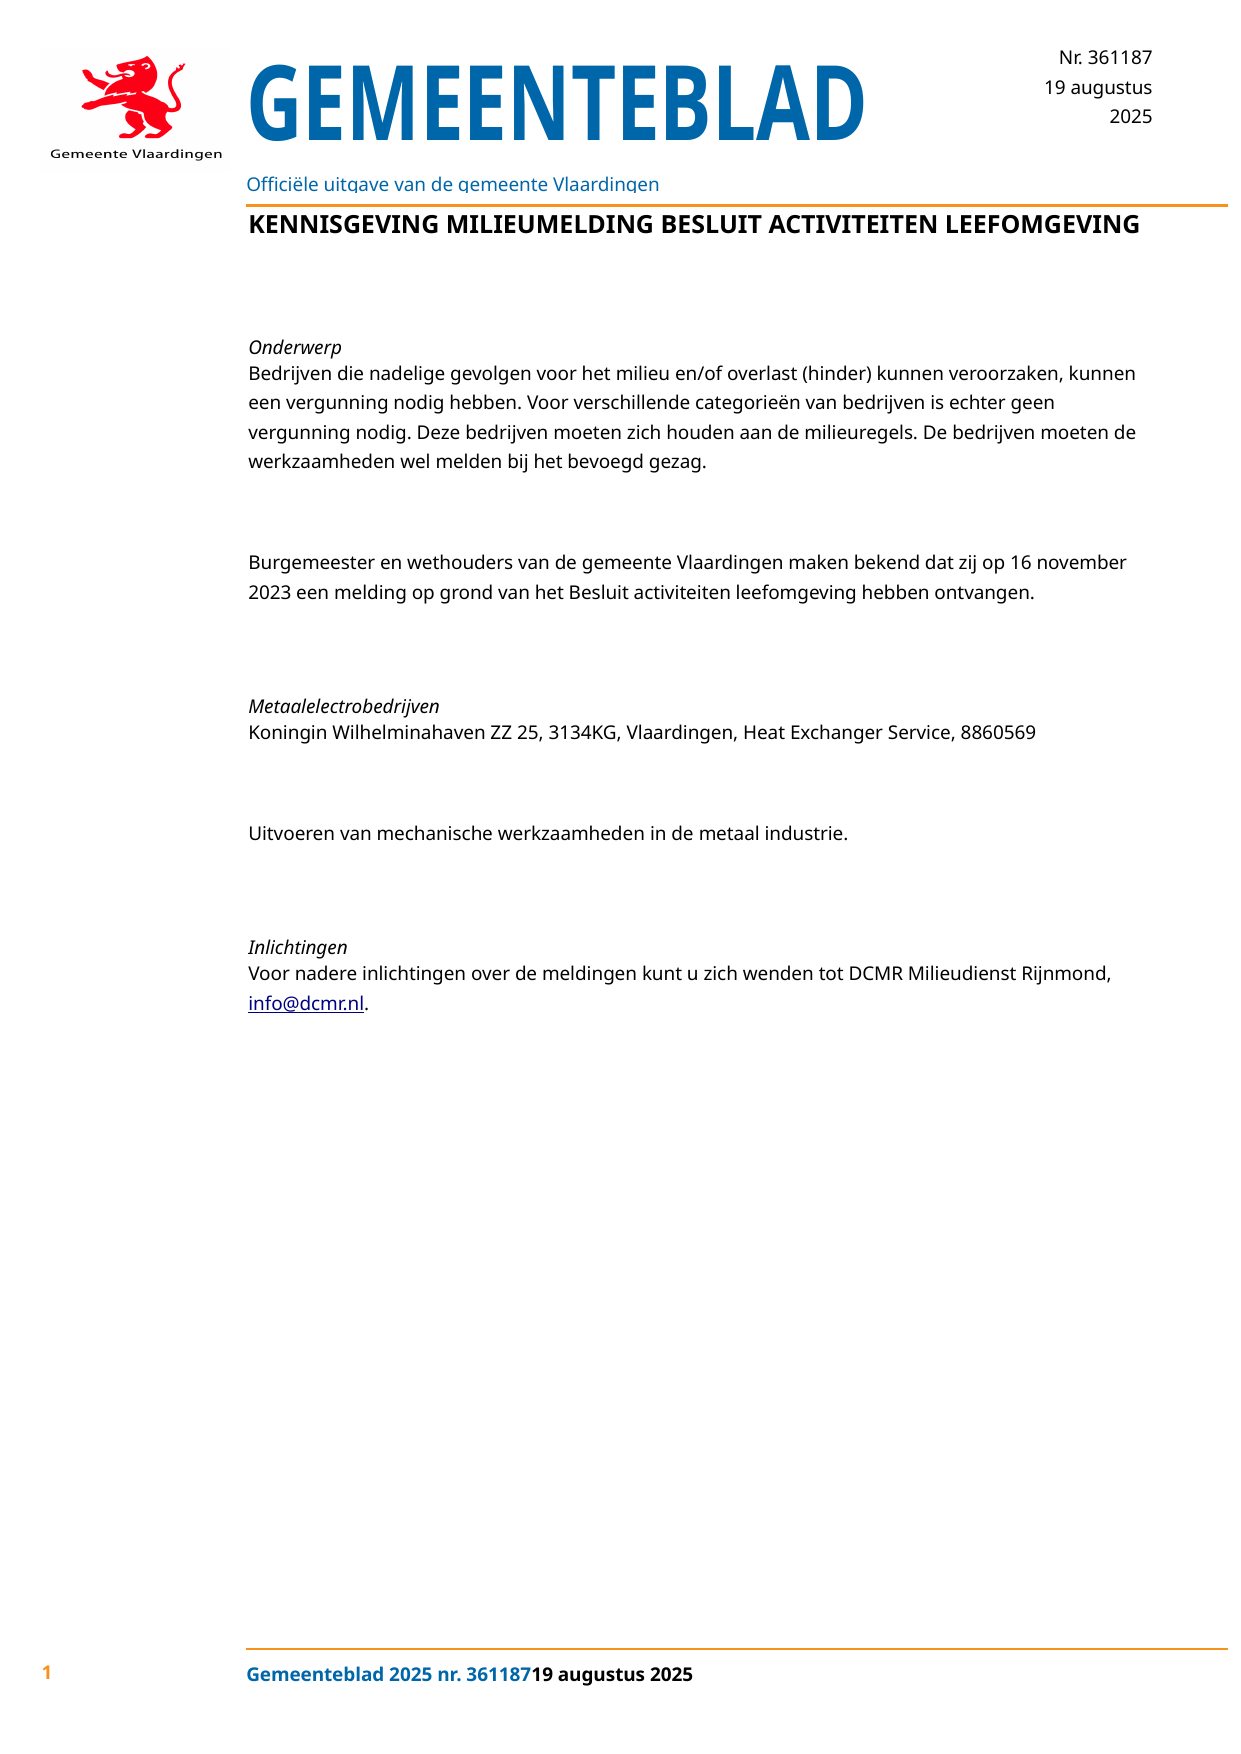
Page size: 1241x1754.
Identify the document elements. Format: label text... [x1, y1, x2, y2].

text Metaalelectrobedrijven [248, 693, 1152, 719]
text Koningin Wilhelminahaven ZZ 25, 3134KG, Vlaardingen, Heat Exchanger Service, 8860569 [248, 719, 1152, 745]
text KENNISGEVING MILIEUMELDING BESLUIT ACTIVITEITEN LEEFOMGEVING [248, 207, 1152, 241]
text Uitvoeren van mechanische werkzaamheden in de metaal industrie. [248, 820, 1152, 846]
text Voor nadere inlichtingen over de meldingen kunt u zich wenden tot DCMR Milieudienst Rijnmond, info@dcmr.nl. [248, 960, 1152, 1016]
text Onderwerp [248, 334, 1152, 360]
text Bedrijven die nadelige gevolgen voor het milieu en/of overlast (hinder) kunnen veroorzaken, kunnen een vergunning nodig hebben. Voor verschillende categorieën van bedrijven is echter geen vergunning nodig. Deze bedrijven moeten zich houden aan de milieuregels. De bedrijven moeten de werkzaamheden wel melden bij het bevoegd gezag. [248, 360, 1152, 474]
text Inlichtingen [248, 934, 1152, 960]
picture [41, 47, 231, 172]
text Burgemeester en wethouders van de gemeente Vlaardingen maken bekend dat zij op 16 november 2023 een melding op grond van het Besluit activiteiten leefomgeving hebben ontvangen. [248, 549, 1152, 605]
